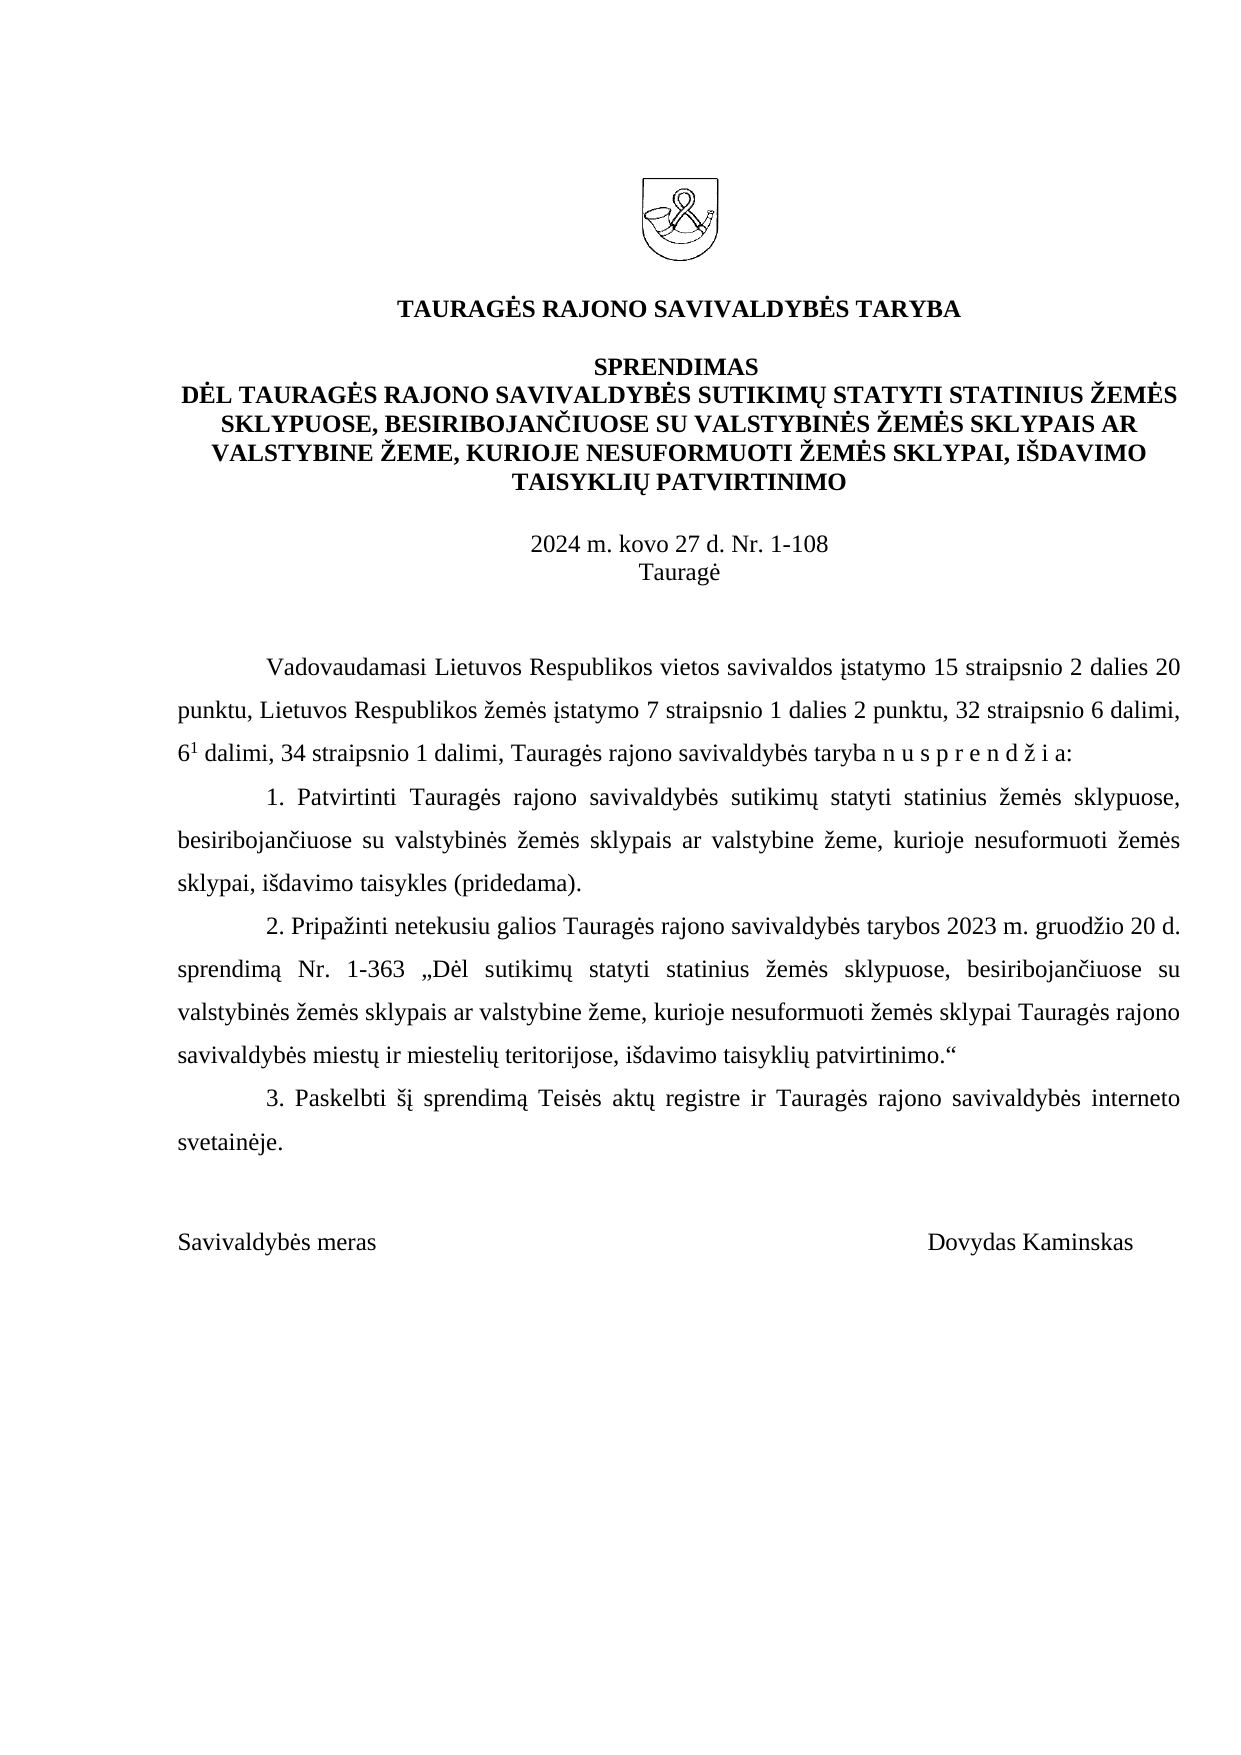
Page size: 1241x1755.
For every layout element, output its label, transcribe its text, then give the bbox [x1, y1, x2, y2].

text DĖL TAURAGĖS RAJONO SAVIVALDYBĖS SUTIKIMŲ STATYTI STATINIUS ŽEMĖS SKLYPUOSE, BESIRIBOJANČIUOSE SU VALSTYBINĖS ŽEMĖS SKLYPAIS AR VALSTYBINE ŽEME, KURIOJE NESUFORMUOTI ŽEMĖS SKLYPAI, IŠDAVIMO TAISYKLIŲ PATVIRTINIMO [177, 381, 1181, 496]
text 2024 m. kovo 27 d. Nr. 1-108 [177, 529, 1181, 557]
text 2. Pripažinti netekusiu galios Tauragės rajono savivaldybės tarybos 2023 m. gruodžio 20 d. sprendimą Nr. 1-363 „Dėl sutikimų statyti statinius žemės sklypuose, besiribojančiuose su valstybinės žemės sklypais ar valstybine žeme, kurioje nesuformuoti žemės sklypai Tauragės rajono savivaldybės miestų ir miestelių teritorijose, išdavimo taisyklių patvirtinimo.“ [177, 911, 1181, 1069]
text Vadovaudamasi Lietuvos Respublikos vietos savivaldos įstatymo 15 straipsnio 2 dalies 20 punktu, Lietuvos Respublikos žemės įstatymo 7 straipsnio 1 dalies 2 punktu, 32 straipsnio 6 dalimi, 61 dalimi, 34 straipsnio 1 dalimi, Tauragės rajono savivaldybės taryba n u s p r e n d ž i a: [177, 652, 1181, 767]
text 3. Paskelbti šį sprendimą Teisės aktų registre ir Tauragės rajono savivaldybės interneto svetainėje. [177, 1083, 1181, 1155]
text Savivaldybės meras Dovydas Kaminskas [177, 1227, 1181, 1256]
text TAURAGĖS RAJONO SAVIVALDYBĖS TARYBA [177, 294, 1181, 352]
text 1. Patvirtinti Tauragės rajono savivaldybės sutikimų statyti statinius žemės sklypuose, besiribojančiuose su valstybinės žemės sklypais ar valstybine žeme, kurioje nesuformuoti žemės sklypai, išdavimo taisykles (pridedama). [177, 782, 1181, 897]
text Tauragė [177, 557, 1181, 586]
text SPRENDIMAS [177, 352, 1181, 381]
